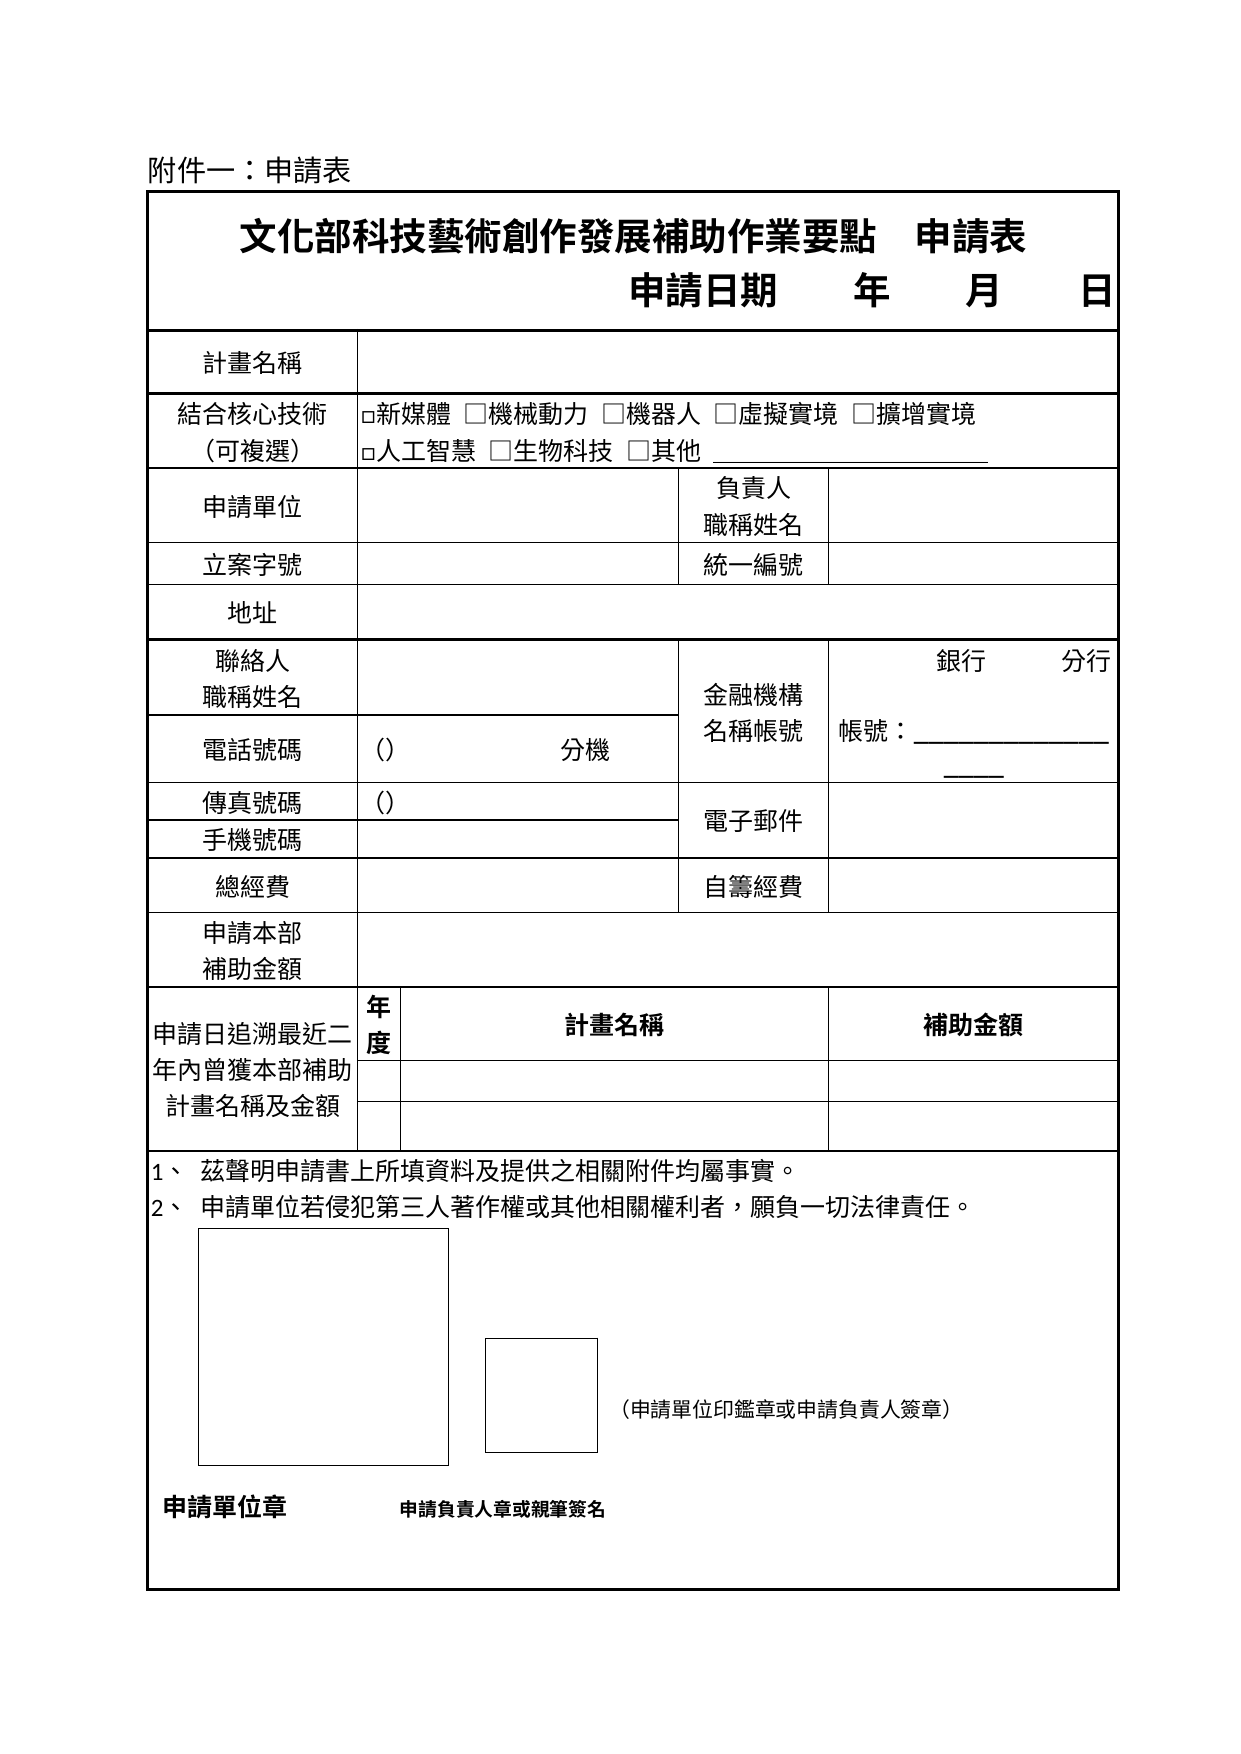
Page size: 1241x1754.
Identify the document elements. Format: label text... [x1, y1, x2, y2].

table_cell [829, 859, 1117, 912]
table_cell 計畫名稱 [401, 988, 828, 1060]
table_cell 手機號碼 [149, 821, 357, 857]
table_cell （） [358, 783, 678, 819]
table_cell [829, 1102, 1117, 1150]
table_cell [829, 1061, 1117, 1101]
table_cell [358, 859, 678, 912]
table_cell [829, 469, 1117, 541]
table_cell 年度 [358, 988, 400, 1060]
table_cell [358, 1061, 400, 1101]
table_cell 銀行 分行 帳號：_________________ [829, 641, 1117, 782]
table_cell [358, 1102, 400, 1150]
table_cell 結合核心技術 （可複選） [149, 395, 357, 467]
table_cell [829, 543, 1117, 583]
table_cell [358, 641, 678, 714]
table_cell 立案字號 [149, 543, 357, 583]
table_cell [358, 821, 678, 857]
table_cell 金融機構 名稱帳號 [679, 641, 828, 782]
table_cell [401, 1061, 828, 1101]
table_cell 傳真號碼 [149, 783, 357, 819]
table_cell 申請本部 補助金額 [149, 913, 357, 986]
table_cell [358, 585, 1117, 638]
table_cell [358, 469, 678, 541]
table_cell 電子郵件 [679, 783, 828, 857]
table_cell 統一編號 [679, 543, 828, 583]
table_cell [358, 543, 678, 583]
table_header 文化部科技藝術創作發展補助作業要點 申請表 申請日期 年 月 日 [149, 193, 1117, 329]
table_cell 申請單位 [149, 469, 357, 541]
table_cell 茲聲明申請書上所填資料及提供之相關附件均屬事實。 申請單位若侵犯第三人著作權或其他相關權利者，願負一切法律責任。 （申請單位印鑑章或申請負責人簽章） 申請單位章 申請負責人章或親筆簽名 [149, 1152, 1117, 1588]
table_cell 申請日追溯最近二年內曾獲本部補助計畫名稱及金額 [149, 988, 357, 1150]
table_cell 負責人 職稱姓名 [679, 469, 828, 541]
table_cell 地址 [149, 585, 357, 638]
table_cell [358, 332, 1117, 392]
table_cell 總經費 [149, 859, 357, 912]
table_cell [829, 783, 1117, 857]
table_cell [358, 913, 1117, 986]
table_cell 聯絡人 職稱姓名 [149, 641, 357, 714]
table_cell 電話號碼 [149, 716, 357, 782]
table_cell （） 分機 [358, 716, 678, 782]
table_cell □新媒體 □機械動力 □機器人 □虛擬實境 □擴增實境 □人工智慧 □生物科技 □其他 ＿＿＿＿＿＿＿＿＿＿＿ [358, 395, 1117, 467]
table_cell [401, 1102, 828, 1150]
text 附件一：申請表 [148, 148, 1092, 190]
table_cell 自籌經費 [679, 859, 828, 912]
table_cell 補助金額 [829, 988, 1117, 1060]
table_cell 計畫名稱 [149, 332, 357, 392]
